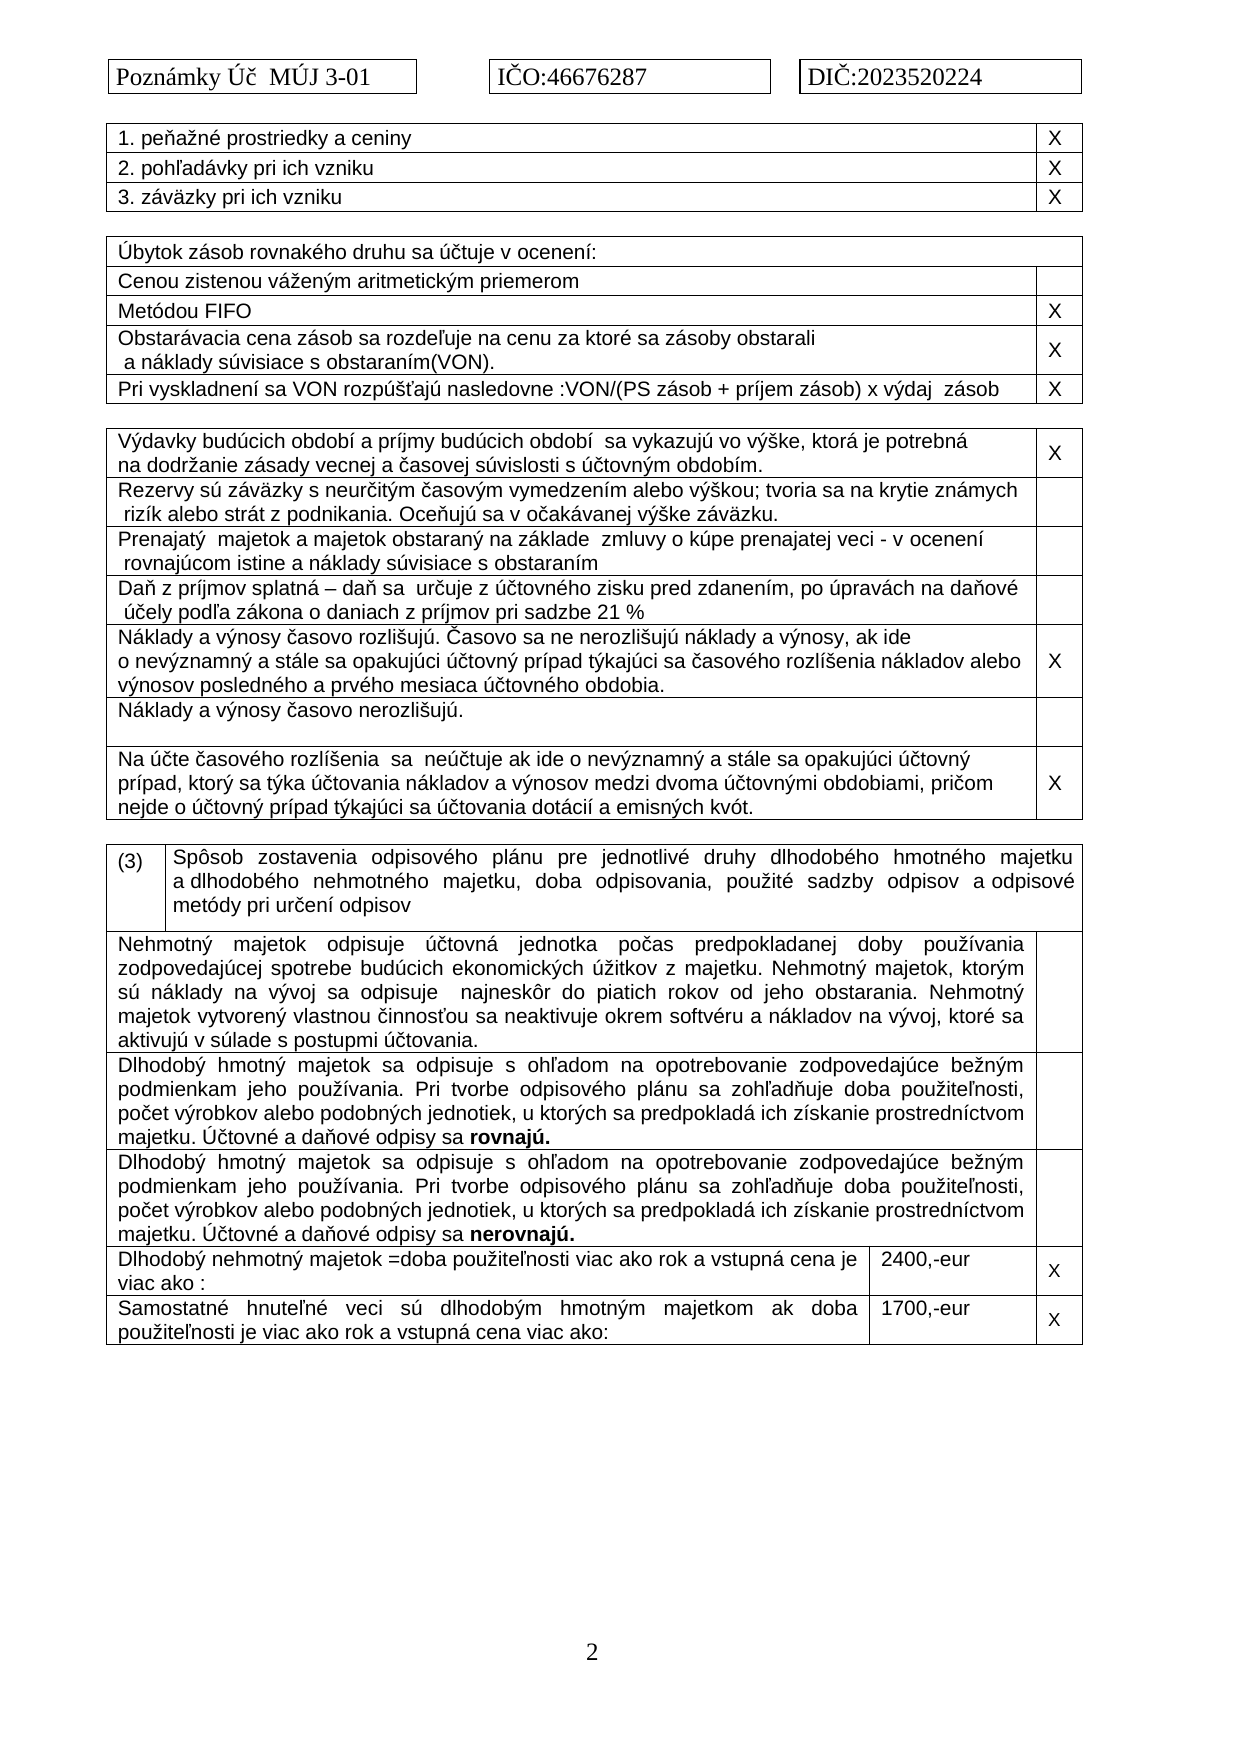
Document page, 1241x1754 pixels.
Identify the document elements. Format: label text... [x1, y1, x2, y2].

table_cell X [1037, 153, 1082, 182]
table_cell 1. peňažné prostriedky a ceniny [107, 124, 1036, 152]
table_cell 2400,-eur [870, 1247, 1036, 1294]
table_cell [1037, 932, 1082, 1052]
table_cell Metódou FIFO [107, 296, 1036, 325]
table_cell 1700,-eur [870, 1296, 1036, 1343]
table_cell [1037, 576, 1082, 624]
table_cell [1037, 1053, 1082, 1149]
table_cell X [1037, 747, 1082, 819]
table_cell Samostatné hnuteľné veci sú dlhodobým hmotným majetkom ak doba použiteľnosti je viac ako rok a vstupná cena viac ako: [107, 1296, 869, 1343]
table_cell Náklady a výnosy časovo rozlišujú. Časovo sa ne nerozlišujú náklady a výnosy, ak ide o nevýznamný a stále sa opakujúci účtovný prípad týkajúci sa časového rozlíšenia nákladov alebo výnosov posledného a prvého mesiaca účtovného obdobia. [107, 625, 1036, 697]
table_cell 2. pohľadávky pri ich vzniku [107, 153, 1036, 182]
table_cell [1037, 478, 1082, 526]
table_cell X [1037, 1247, 1082, 1294]
table_cell Pri vyskladnení sa VON rozpúšťajú nasledovne :VON/(PS zásob + príjem zásob) x výdaj zásob [107, 375, 1036, 403]
table_cell Dlhodobý nehmotný majetok =doba použiteľnosti viac ako rok a vstupná cena je viac ako : [107, 1247, 869, 1294]
table_cell Rezervy sú záväzky s neurčitým časovým vymedzením alebo výškou; tvoria sa na krytie známych rizík alebo strát z podnikania. Oceňujú sa v očakávanej výške záväzku. [107, 478, 1036, 526]
table_cell 3. záväzky pri ich vzniku [107, 183, 1036, 211]
table_cell X [1037, 625, 1082, 697]
table_cell Na účte časového rozlíšenia sa neúčtuje ak ide o nevýznamný a stále sa opakujúci účtovný prípad, ktorý sa týka účtovania nákladov a výnosov medzi dvoma účtovnými obdobiami, pričom nejde o účtovný prípad týkajúci sa účtovania dotácií a emisných kvót. [107, 747, 1036, 819]
table_header Úbytok zásob rovnakého druhu sa účtuje v ocenení: [107, 237, 1082, 266]
table_cell X [1037, 183, 1082, 211]
table_cell [1037, 527, 1082, 575]
table_cell X [1037, 124, 1082, 152]
table_cell Cenou zistenou váženým aritmetickým priemerom [107, 267, 1036, 295]
table_cell X [1037, 1296, 1082, 1343]
table_cell Prenajatý majetok a majetok obstaraný na základe zmluvy o kúpe prenajatej veci - v ocenení rovnajúcom istine a náklady súvisiace s obstaraním [107, 527, 1036, 575]
table_header [107, 845, 165, 931]
table_cell X [1037, 296, 1082, 325]
table_header Výdavky budúcich období a príjmy budúcich období sa vykazujú vo výške, ktorá je potrebná na dodržanie zásady vecnej a časovej súvislosti s účtovným obdobím. [107, 429, 1036, 477]
table_cell X [1037, 326, 1082, 374]
table_cell [1037, 1150, 1082, 1246]
table_cell [1037, 698, 1082, 746]
table_header X [1037, 429, 1082, 477]
table_cell X [1037, 375, 1082, 403]
table_cell Daň z príjmov splatná – daň sa určuje z účtovného zisku pred zdanením, po úpravách na daňové účely podľa zákona o daniach z príjmov pri sadzbe 21 % [107, 576, 1036, 624]
table_cell [1037, 267, 1082, 295]
table_cell Dlhodobý hmotný majetok sa odpisuje s ohľadom na opotrebovanie zodpovedajúce bežným podmienkam jeho používania. Pri tvorbe odpisového plánu sa zohľadňuje doba použiteľnosti, počet výrobkov alebo podobných jednotiek, u ktorých sa predpokladá ich získanie prostredníctvom majetku. Účtovné a daňové odpisy sa rovnajú. [107, 1053, 1036, 1149]
table_cell Obstarávacia cena zásob sa rozdeľuje na cenu za ktoré sa zásoby obstarali a náklady súvisiace s obstaraním(VON). [107, 326, 1036, 374]
table_cell Dlhodobý hmotný majetok sa odpisuje s ohľadom na opotrebovanie zodpovedajúce bežným podmienkam jeho používania. Pri tvorbe odpisového plánu sa zohľadňuje doba použiteľnosti, počet výrobkov alebo podobných jednotiek, u ktorých sa predpokladá ich získanie prostredníctvom majetku. Účtovné a daňové odpisy sa nerovnajú. [107, 1150, 1036, 1246]
table_header Spôsob zostavenia odpisového plánu pre jednotlivé druhy dlhodobého hmotného majetku a dlhodobého nehmotného majetku, doba odpisovania, použité sadzby odpisov a odpisové metódy pri určení odpisov [166, 845, 1082, 931]
table_cell Náklady a výnosy časovo nerozlišujú. [107, 698, 1036, 746]
table_cell Nehmotný majetok odpisuje účtovná jednotka počas predpokladanej doby používania zodpovedajúcej spotrebe budúcich ekonomických úžitkov z majetku. Nehmotný majetok, ktorým sú náklady na vývoj sa odpisuje najneskôr do piatich rokov od jeho obstarania. Nehmotný majetok vytvorený vlastnou činnosťou sa neaktivuje okrem softvéru a nákladov na vývoj, ktoré sa aktivujú v súlade s postupmi účtovania. [107, 932, 1036, 1052]
